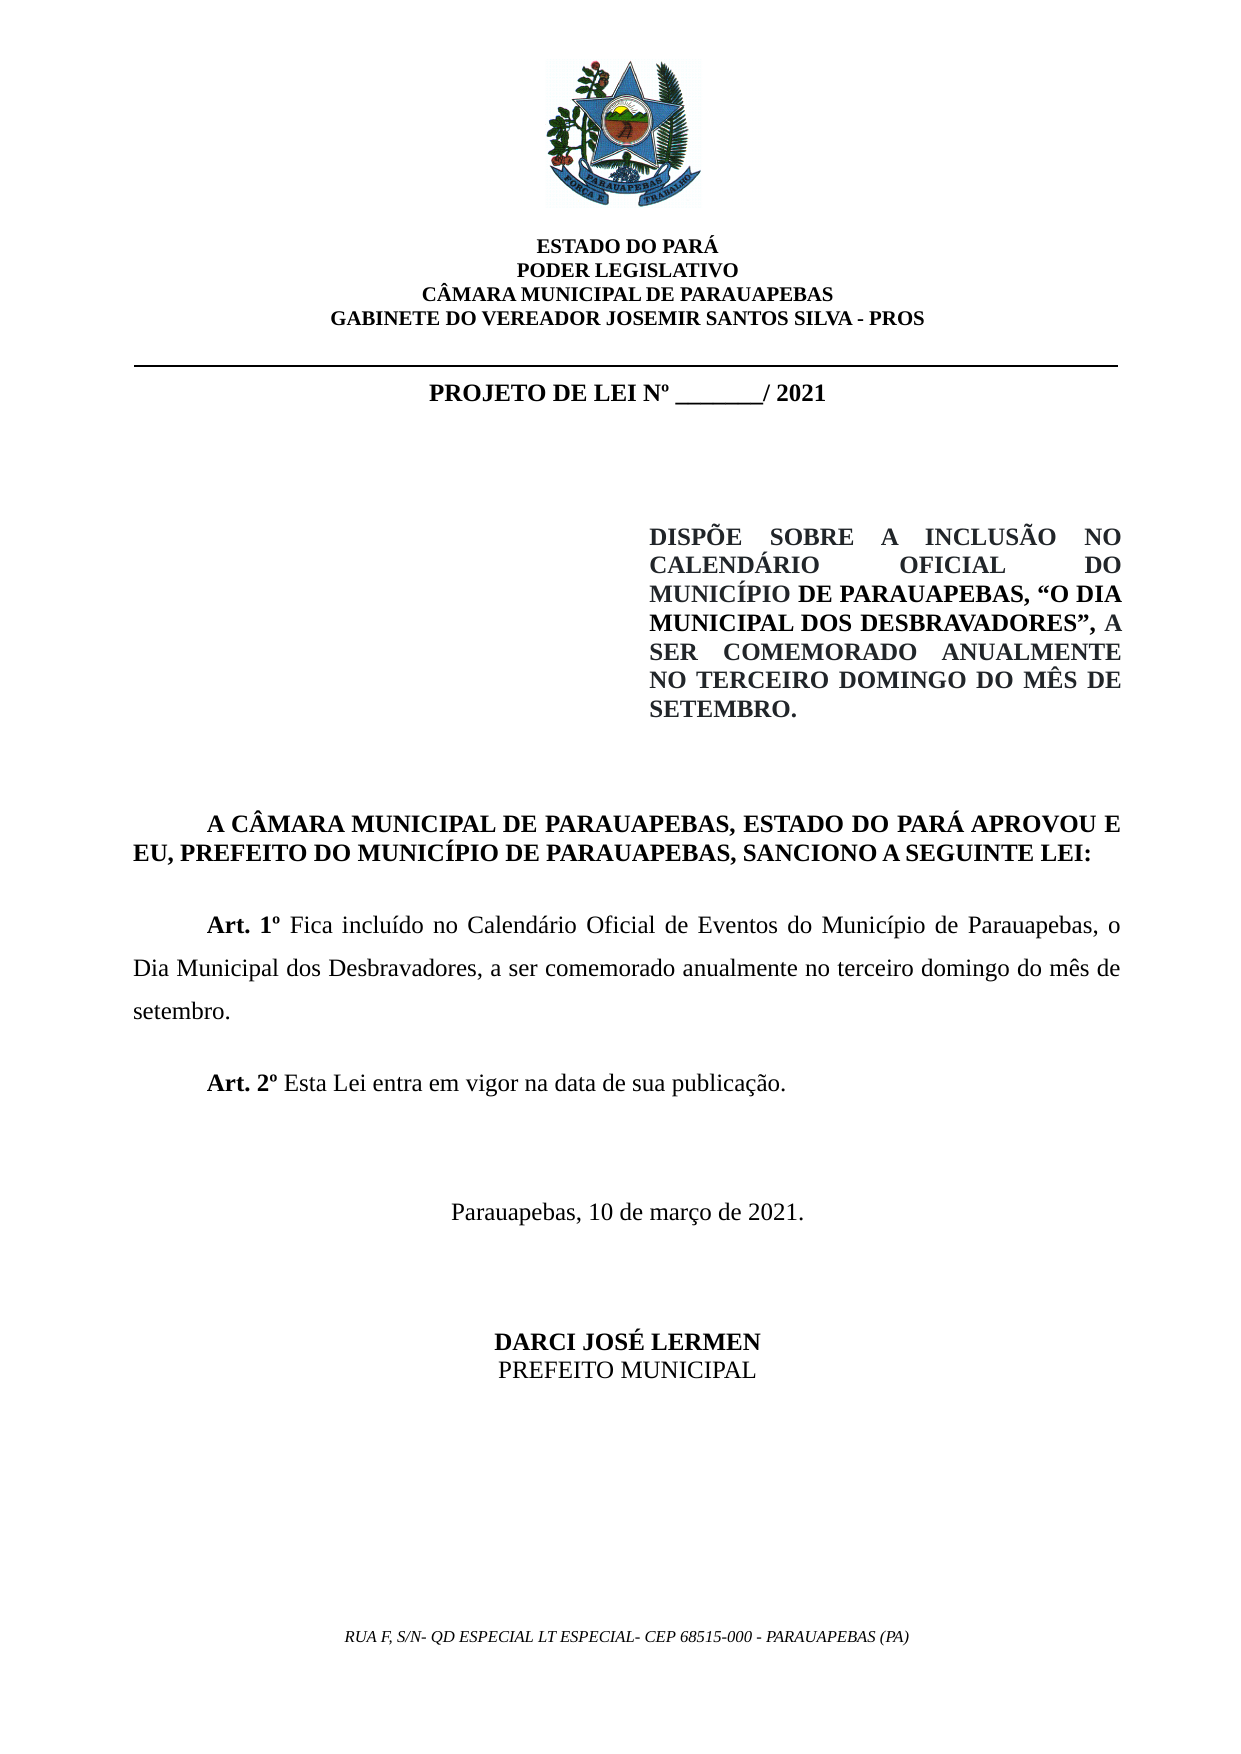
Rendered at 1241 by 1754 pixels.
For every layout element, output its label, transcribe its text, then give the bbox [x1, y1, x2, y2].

text PREFEITO MUNICIPAL [133, 1356, 1122, 1384]
text Art. 1º Fica incluído no Calendário Oficial de Eventos do Município de Parauapebas, o Dia Municipal dos Desbravadores, a ser comemorado anualmente no terceiro domingo do mês de setembro. [133, 910, 1122, 1025]
text PROJETO DE LEI Nº _______/ 2021 [133, 378, 1122, 407]
picture [545, 59, 703, 208]
text Art. 2º Esta Lei entra em vigor na data de sua publicação. [133, 1068, 1122, 1097]
text A CÂMARA MUNICIPAL DE PARAUAPEBAS, ESTADO DO PARÁ APROVOU E EU, PREFEITO DO MUNICÍPIO DE PARAUAPEBAS, SANCIONO A SEGUINTE LEI: [133, 809, 1122, 867]
text Parauapebas, 10 de março de 2021. [133, 1197, 1122, 1226]
text DARCI JOSÉ LERMEN [133, 1327, 1122, 1356]
text DISPÕE SOBRE A INCLUSÃO NO CALENDÁRIO OFICIAL DO MUNICÍPIO DE PARAUAPEBAS, “O DIA MUNICIPAL DOS DESBRAVADORES”, A SER COMEMORADO ANUALMENTE NO TERCEIRO DOMINGO DO MÊS DE SETEMBRO. [649, 522, 1122, 723]
